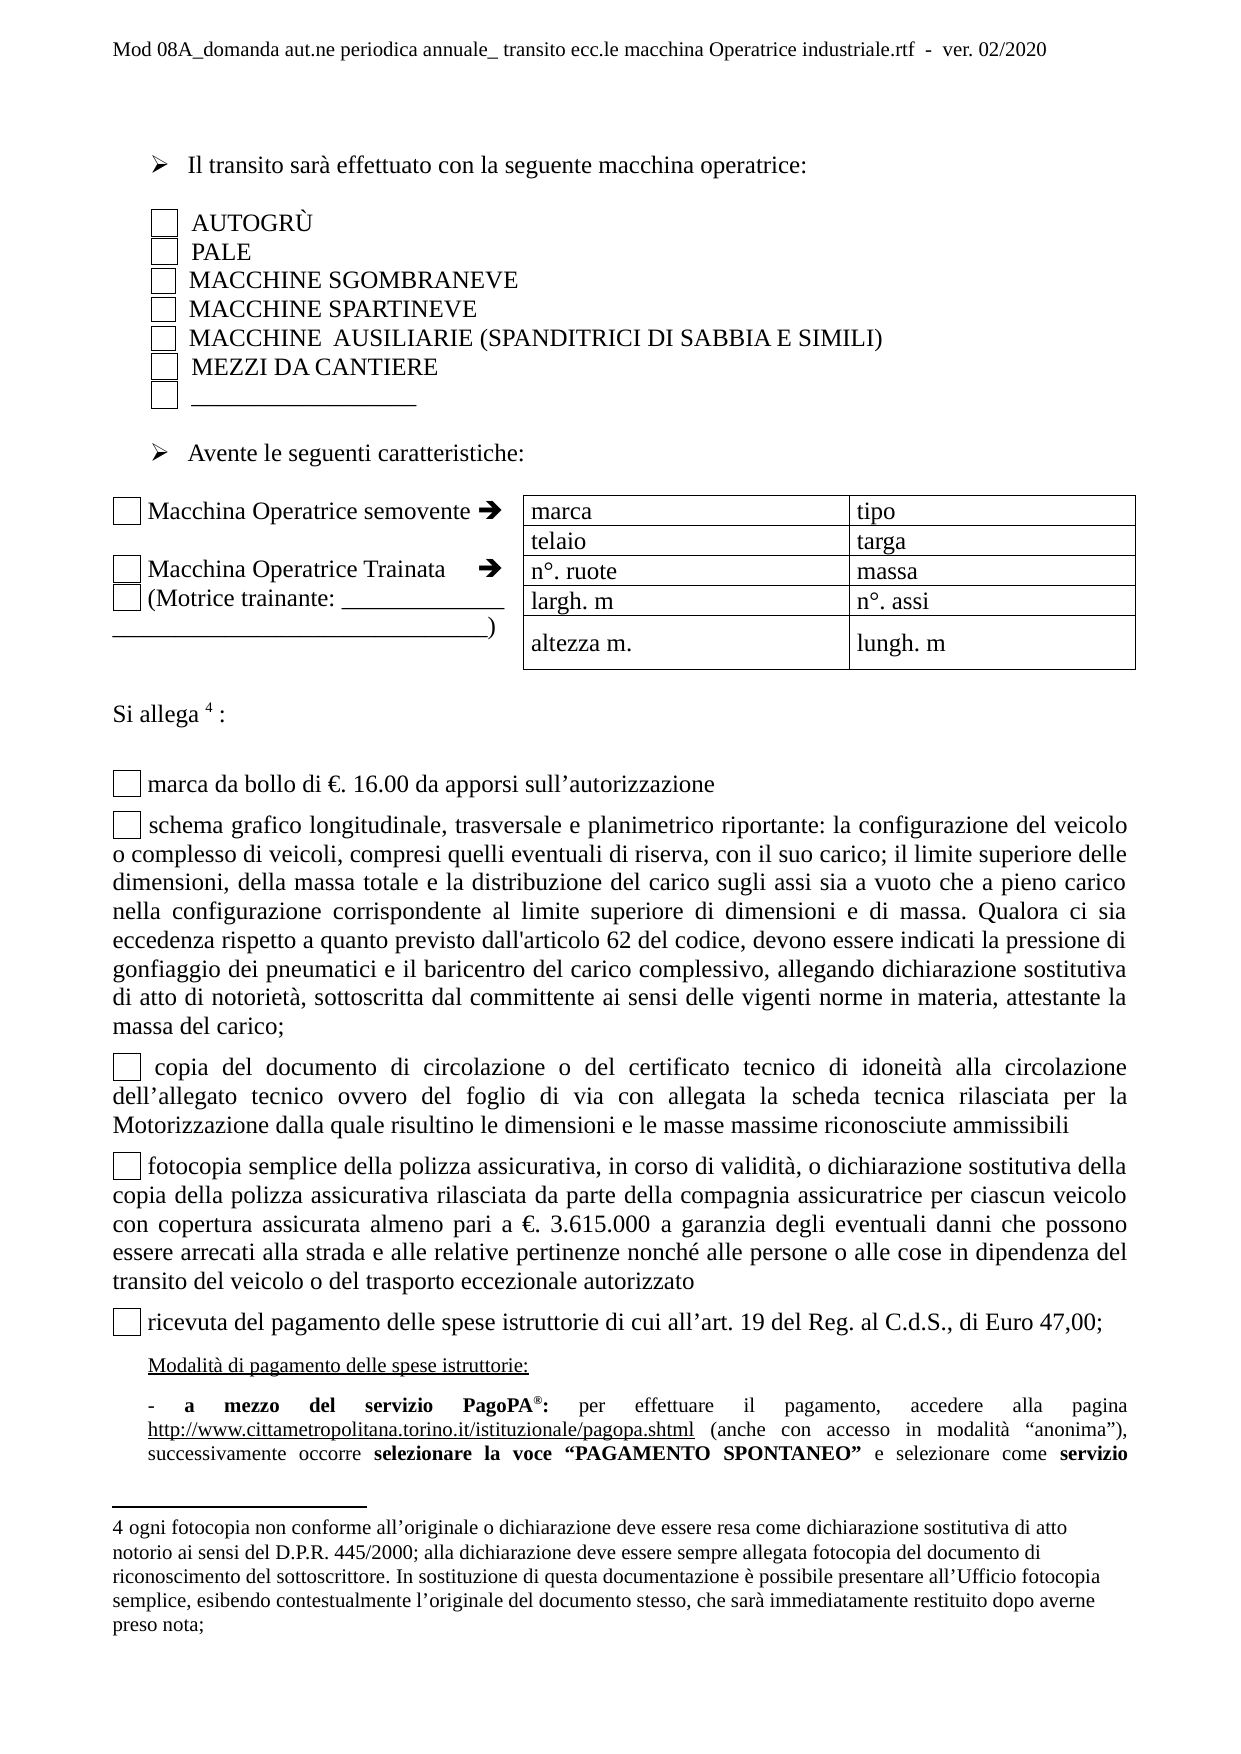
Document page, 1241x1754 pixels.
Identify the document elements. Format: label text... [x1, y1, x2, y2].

list Il transito sarà effettuato con la seguente macchina operatrice: [150, 150, 1128, 179]
table_cell n°. ruote [524, 556, 849, 585]
table_header marca [524, 496, 849, 525]
text __________________ [150, 380, 1128, 409]
table_header Macchina Operatrice semovente è Macchina Operatrice Trainata è (Motrice trainante: _____________ ______________________________) [105, 495, 523, 669]
text Modalità di pagamento delle spese istruttorie: [148, 1352, 1128, 1377]
text schema grafico longitudinale, trasversale e planimetrico riportante: la configurazione del veicolo o complesso di veicoli, compresi quelli eventuali di riserva, con il suo carico; il limite superiore delle dimensioni, della massa totale e la distribuzione del carico sugli assi sia a vuoto che a pieno carico nella configurazione corrispondente al limite superiore di dimensioni e di massa. Qualora ci sia eccedenza rispetto a quanto previsto dall'articolo 62 del codice, devono essere indicati la pressione di gonfiaggio dei pneumatici e il baricentro del carico complessivo, allegando dichiarazione sostitutiva di atto di notorietà, sottoscritta dal committente ai sensi delle vigenti norme in materia, attestante la massa del carico; [112, 810, 1128, 1040]
text ricevuta del pagamento delle spese istruttorie di cui all’art. 19 del Reg. al C.d.S., di Euro 47,00; [112, 1307, 1128, 1336]
text AUTOGRÙ [150, 208, 1128, 237]
table_cell telaio [524, 526, 849, 555]
table_cell largh. m [524, 586, 849, 614]
table_cell targa [850, 526, 1135, 555]
text Si allega : [112, 699, 1128, 727]
text MACCHINE SGOMBRANEVE [150, 265, 1128, 294]
text MACCHINE AUSILIARIE (SPANDITRICI DI SABBIA E SIMILI) [150, 323, 1128, 352]
text MEZZI DA CANTIERE [150, 352, 1128, 380]
text copia del documento di circolazione o del certificato tecnico di idoneità alla circolazione dell’allegato tecnico ovvero del foglio di via con allegata la scheda tecnica rilasciata per la Motorizzazione dalla quale risultino le dimensioni e le masse massime riconosciute ammissibili [112, 1052, 1128, 1139]
table_cell n°. assi [850, 586, 1135, 614]
table_cell altezza m. [524, 616, 849, 669]
text ogni fotocopia non conforme all’originale o dichiarazione deve essere resa come dichiarazione sostitutiva di atto notorio ai sensi del D.P.R. 445/2000; alla dichiarazione deve essere sempre allegata fotocopia del documento di riconoscimento del sottoscrittore. In sostituzione di questa documentazione è possibile presentare all’Ufficio fotocopia semplice, esibendo contestualmente l’originale del documento stesso, che sarà immediatamente restituito dopo averne preso nota; [112, 1513, 1128, 1636]
list Avente le seguenti caratteristiche: [150, 438, 1128, 467]
list - a mezzo del servizio PagoPA®: per effettuare il pagamento, accedere alla pagina http://www.cittametropolitana.torino.it/istituzionale/pagopa.shtml (anche con accesso in modalità “anonima”), successivamente occorre selezionare la voce “PAGAMENTO SPONTANEO” e selezionare come servizio [148, 1393, 1128, 1465]
text fotocopia semplice della polizza assicurativa, in corso di validità, o dichiarazione sostitutiva della copia della polizza assicurativa rilasciata da parte della compagnia assicuratrice per ciascun veicolo con copertura assicurata almeno pari a €. 3.615.000 a garanzia degli eventuali danni che possono essere arrecati alla strada e alle relative pertinenze nonché alle persone o alle cose in dipendenza del transito del veicolo o del trasporto eccezionale autorizzato [112, 1151, 1128, 1295]
table_cell massa [850, 556, 1135, 585]
text marca da bollo di €. 16.00 da apporsi sull’autorizzazione [112, 769, 1128, 797]
text MACCHINE SPARTINEVE [112, 294, 1128, 323]
table_cell lungh. m [850, 616, 1135, 669]
table_header tipo [850, 496, 1135, 525]
text PALE [150, 237, 1128, 265]
